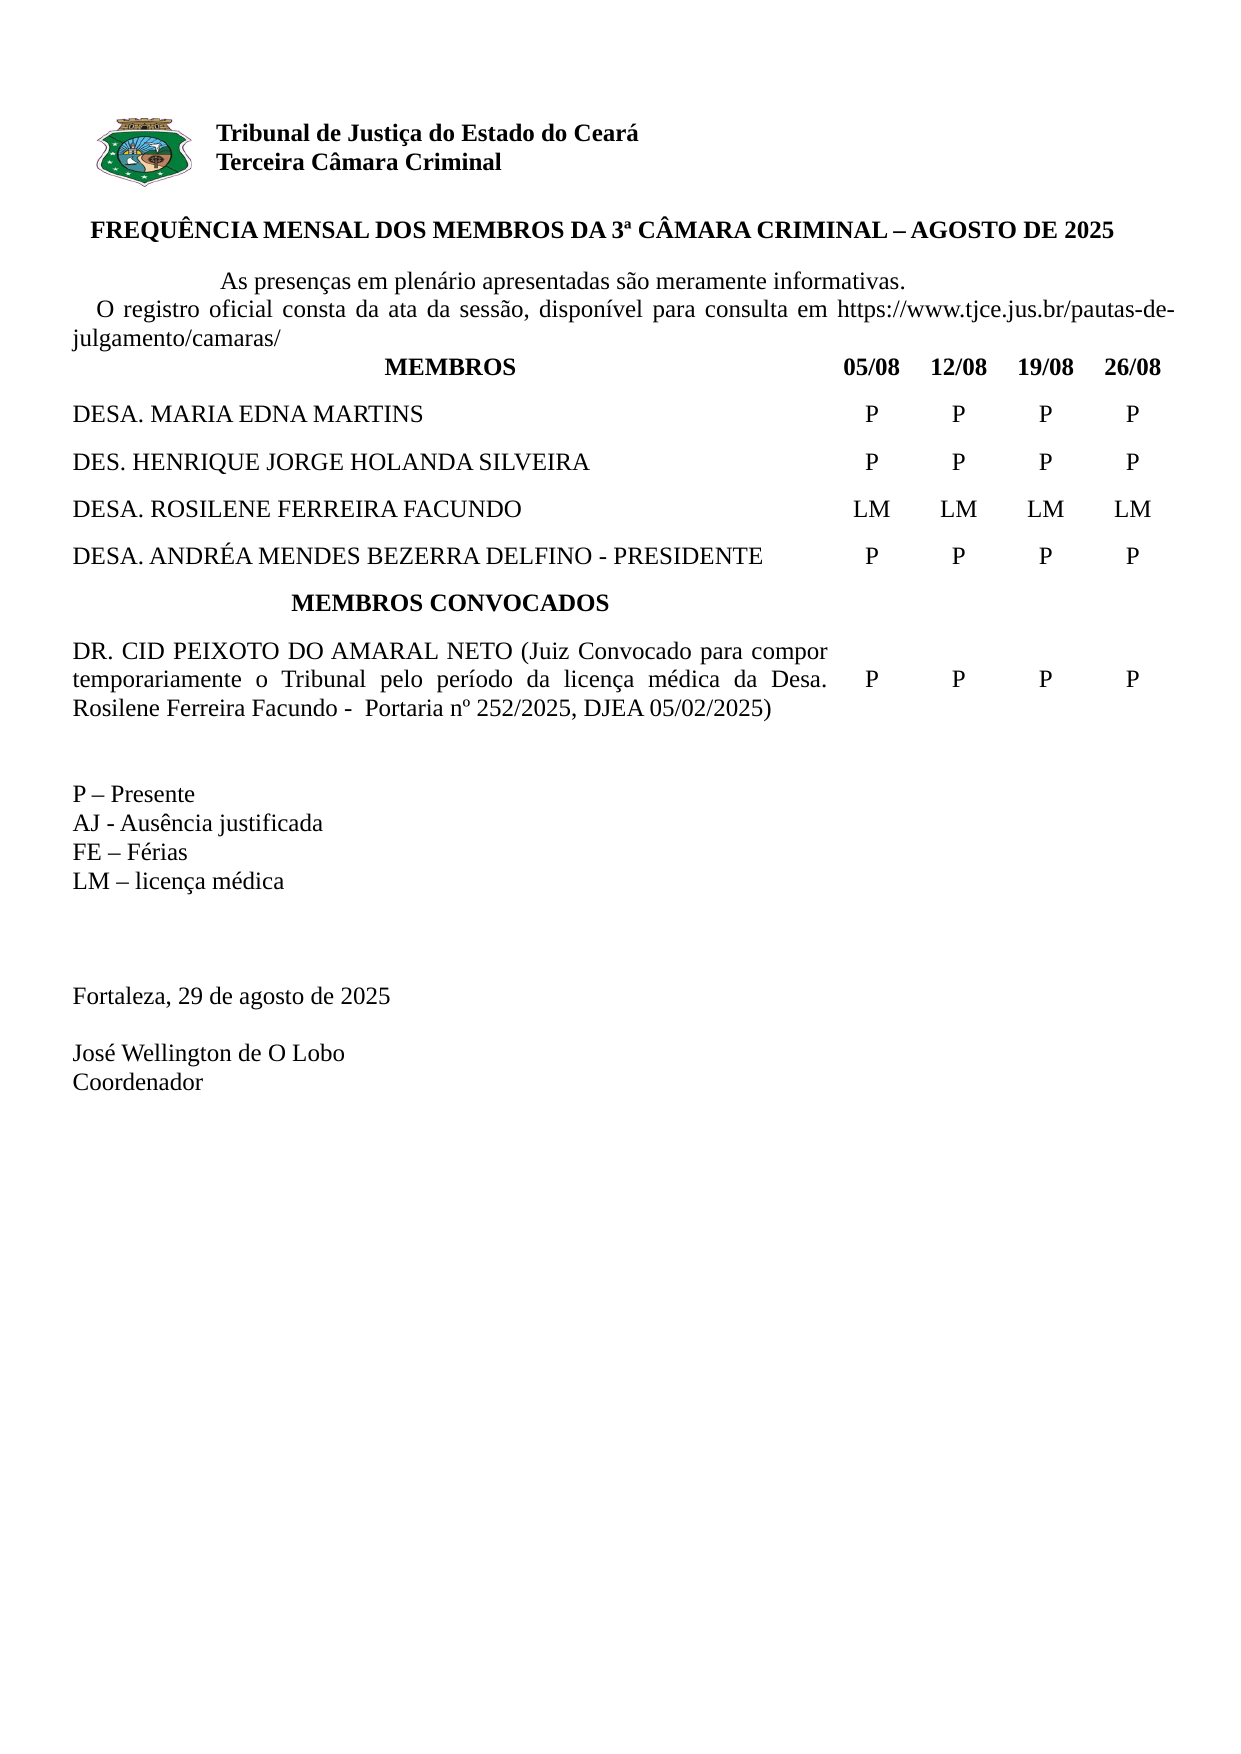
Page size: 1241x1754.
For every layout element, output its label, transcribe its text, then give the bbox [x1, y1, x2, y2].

table_cell P [1089, 636, 1176, 722]
table_cell P [828, 399, 915, 447]
table_cell As presenças em plenário apresentadas são meramente informativas. O registro oficial consta da ata da sessão, disponível para consulta em https://www.tjce.jus.br/pautas-de-julgamento/camaras/ [73, 266, 1176, 352]
table_cell P [1002, 399, 1089, 447]
table_cell MEMBROS CONVOCADOS [73, 589, 828, 636]
table_header Tribunal de Justiça do Estado do Ceará Terceira Câmara Criminal [216, 118, 1176, 215]
picture [96, 118, 192, 187]
table_cell P [1002, 541, 1089, 588]
table_cell 12/08 [915, 352, 1002, 399]
text P – Presente [72, 779, 1159, 808]
table_header [73, 118, 216, 215]
table_cell 19/08 [1002, 352, 1089, 399]
table_cell DES. HENRIQUE JORGE HOLANDA SILVEIRA [73, 447, 828, 494]
table_cell LM [828, 494, 915, 541]
text Fortaleza, 29 de agosto de 2025 [72, 981, 1159, 1009]
table_cell DESA. MARIA EDNA MARTINS [73, 399, 828, 447]
table_cell P [828, 636, 915, 722]
text FE – Férias [72, 837, 1159, 866]
table_cell P [915, 399, 1002, 447]
table_cell P [1089, 399, 1176, 447]
table_cell 26/08 [1089, 352, 1176, 399]
table_cell P [915, 541, 1002, 588]
table_cell P [1002, 636, 1089, 722]
table_cell LM [1002, 494, 1089, 541]
text José Wellington de O Lobo [72, 1038, 1159, 1067]
table_cell [828, 589, 1176, 636]
table_cell P [1002, 447, 1089, 494]
table_cell 05/08 [828, 352, 915, 399]
table_cell P [915, 636, 1002, 722]
table_cell MEMBROS [73, 352, 828, 399]
text AJ - Ausência justificada [72, 808, 1159, 837]
text LM – licença médica [72, 866, 1159, 894]
table_cell DR. CID PEIXOTO DO AMARAL NETO (Juiz Convocado para compor temporariamente o Tribunal pelo período da licença médica da Desa. Rosilene Ferreira Facundo - Portaria nº 252/2025, DJEA 05/02/2025) [73, 636, 828, 722]
table_cell P [828, 447, 915, 494]
table_cell DESA. ROSILENE FERREIRA FACUNDO [73, 494, 828, 541]
table_cell LM [915, 494, 1002, 541]
table_cell P [915, 447, 1002, 494]
table_cell DESA. ANDRÉA MENDES BEZERRA DELFINO - PRESIDENTE [73, 541, 828, 588]
table_cell P [1089, 447, 1176, 494]
table_cell LM [1089, 494, 1176, 541]
text Coordenador [72, 1067, 1159, 1096]
table_cell FREQUÊNCIA MENSAL DOS MEMBROS DA 3ª CÂMARA CRIMINAL – AGOSTO DE 2025 [73, 215, 1176, 266]
table_cell P [1089, 541, 1176, 588]
table_cell P [828, 541, 915, 588]
